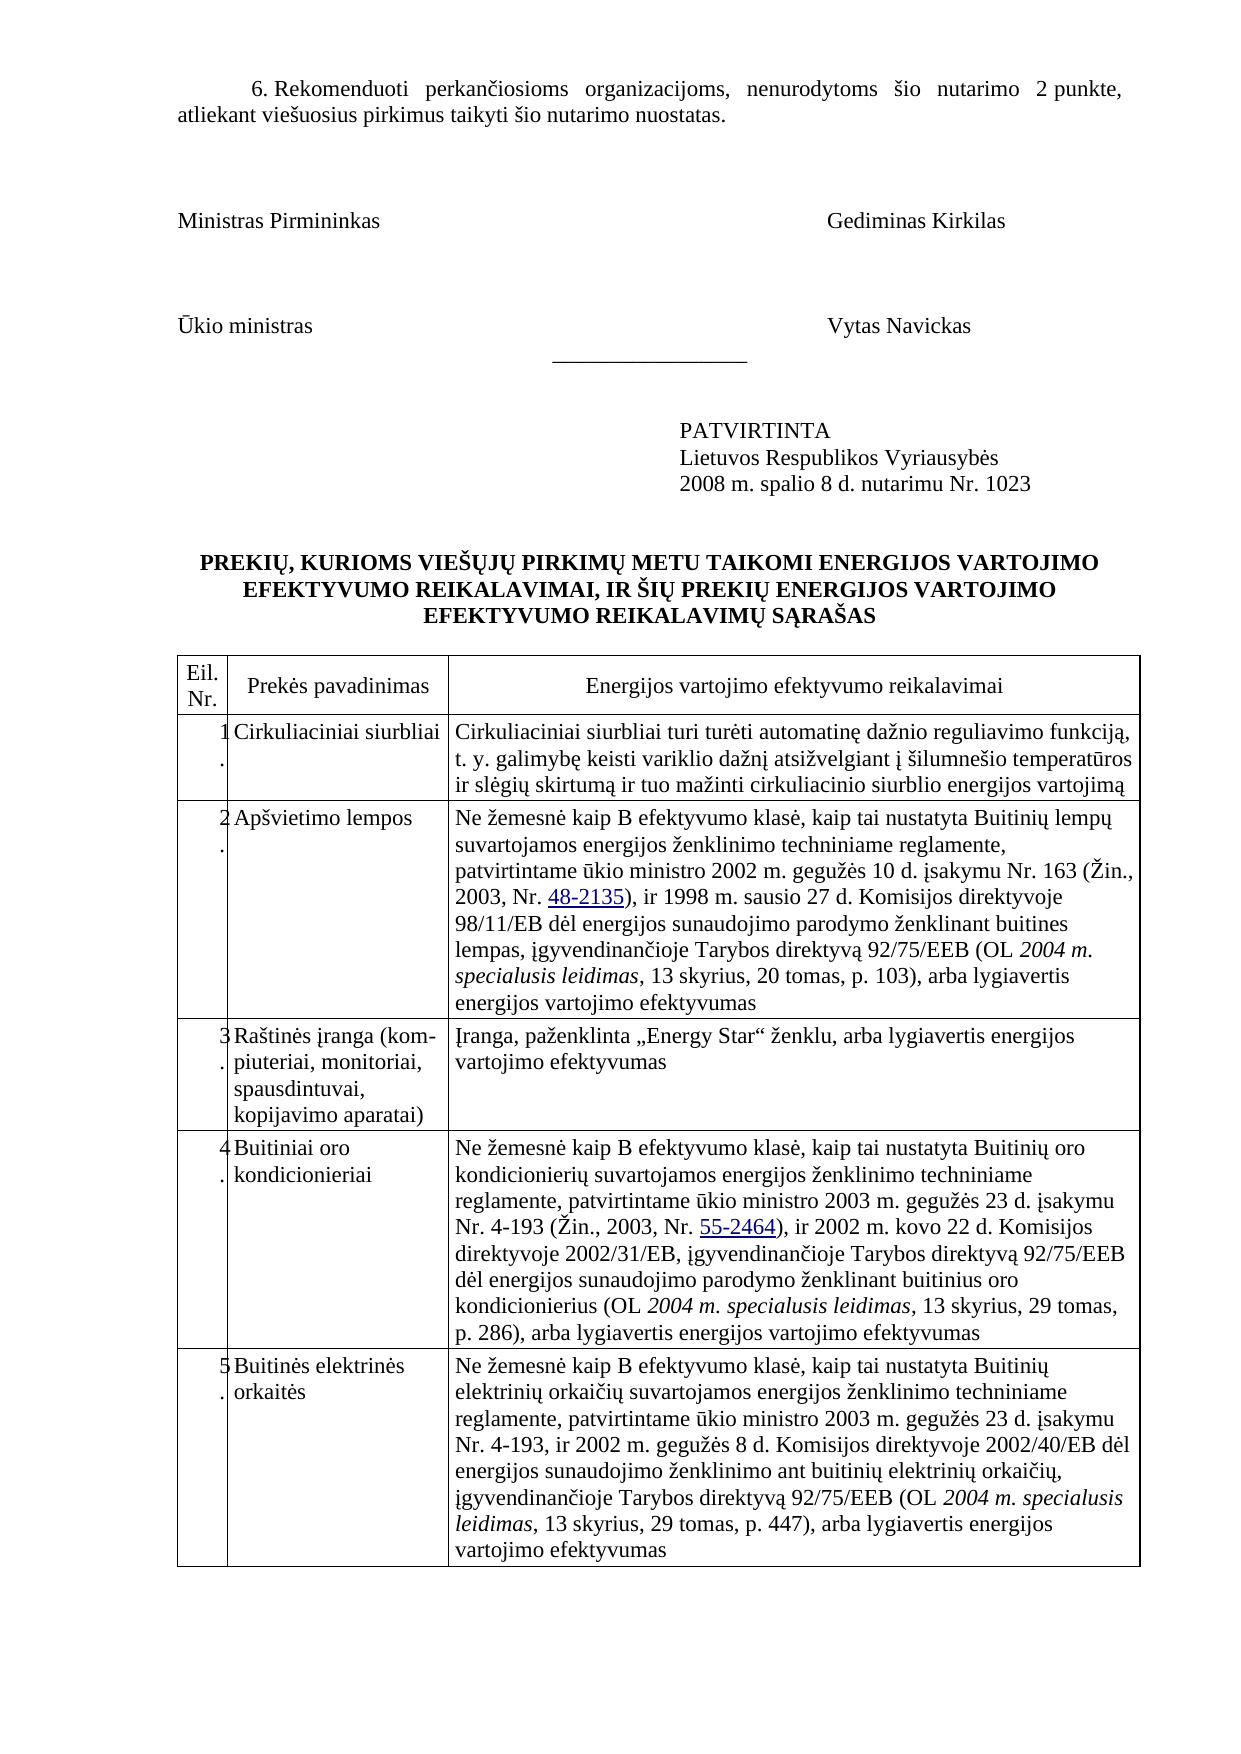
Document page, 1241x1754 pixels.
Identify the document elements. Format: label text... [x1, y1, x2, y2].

table_cell Cirkuliaciniai siurbliai turi turėti automatinę dažnio reguliavimo funkciją, t. y. galimybę keisti variklio dažnį atsižvelgiant į šilumnešio temperatūros ir slėgių skirtumą ir tuo mažinti cirkuliacinio siurblio energijos vartojimą [449, 715, 1139, 800]
table_cell [178, 715, 227, 800]
table_cell Ne žemesnė kaip B efektyvumo klasė, kaip tai nustatyta Buitinių lempų suvartojamos energijos ženklinimo techniniame reglamente, patvirtintame ūkio ministro 2002 m. gegužės 10 d. įsakymu Nr. 163 (Žin., 2003, Nr. 48-2135), ir 1998 m. sausio 27 d. Komisijos direktyvoje 98/11/EB dėl energijos sunaudojimo parodymo ženklinant buitines lempas, įgyvendinančioje Tarybos direktyvą 92/75/EEB (OL 2004 m. specialusis leidimas, 13 skyrius, 20 tomas, p. 103), arba lygiavertis energijos vartojimo efektyvumas [449, 801, 1139, 1018]
text PATVIRTINTA Lietuvos Respublikos Vyriausybės 2008 m. spalio 8 d. nutarimu Nr. 1023 [679, 418, 1122, 497]
table_cell Raštinės įranga (kom­piu­teriai, monitoriai, spausdintuvai, kopijavimo aparatai) [228, 1019, 448, 1130]
table_header Prekės pavadinimas [228, 656, 448, 714]
table_header Eil. Nr. [178, 656, 227, 714]
table_cell [178, 1019, 227, 1130]
text Ministras Pirmininkas Gediminas Kirkilas [177, 207, 1122, 233]
table_cell Ne žemesnė kaip B efektyvumo klasė, kaip tai nustatyta Buitinių elektrinių orkaičių suvartojamos energijos ženklinimo techniniame reglamente, patvirtintame ūkio ministro 2003 m. gegužės 23 d. įsakymu Nr. 4-193, ir 2002 m. gegužės 8 d. Komisijos direktyvoje 2002/40/EB dėl energijos sunaudojimo ženklinimo ant buitinių elektrinių orkaičių, įgyvendinančioje Tarybos direktyvą 92/75/EEB (OL 2004 m. specialusis leidimas, 13 skyrius, 29 tomas, p. 447), arba lygiavertis energijos vartojimo efektyvumas [449, 1349, 1139, 1566]
table_cell Apšvietimo lempos [228, 801, 448, 1018]
text 6. Rekomenduoti perkančiosioms organizacijoms, nenurodytoms šio nutarimo 2 punkte, atliekant viešuosius pirkimus taikyti šio nutarimo nuostatas. [177, 75, 1122, 128]
table_cell [178, 1131, 227, 1348]
table_cell Buitiniai oro kondicionieriai [228, 1131, 448, 1348]
table_cell Buitinės elektrinės orkaitės [228, 1349, 448, 1566]
table_cell Ne žemesnė kaip B efektyvumo klasė, kaip tai nustatyta Buitinių oro kondicionierių suvartojamos energijos ženklinimo techniniame reglamente, patvirtintame ūkio ministro 2003 m. gegužės 23 d. įsakymu Nr. 4-193 (Žin., 2003, Nr. 55-2464), ir 2002 m. kovo 22 d. Komisijos direktyvoje 2002/31/EB, įgyvendinančioje Tarybos direktyvą 92/75/EEB dėl energijos sunaudojimo parodymo ženklinant buitinius oro kondicionierius (OL 2004 m. specialusis leidimas, 13 skyrius, 29 tomas, p. 286), arba lygiavertis energijos vartojimo efektyvumas [449, 1131, 1139, 1348]
text Ūkio ministras Vytas Navickas [177, 312, 1122, 338]
text prekių, kuriOMS viešŲJŲ pirkimŲ METU taikomi energijos vartojimo efektyvumo reikalavimai, ir šiŲ prekIŲ energijos vartojimo EFEKTYVUMO reikalavimŲ sąrašAS [177, 549, 1122, 628]
table_cell Cirkuliaciniai siurbliai [228, 715, 448, 800]
table_cell [178, 801, 227, 1018]
text _________________ [177, 338, 1122, 365]
table_header Energijos vartojimo efektyvumo reikalavimai [449, 656, 1139, 714]
table_cell [178, 1349, 227, 1566]
table_cell Įranga, paženklinta „Energy Star“ ženklu, arba lygiavertis energijos vartojimo efektyvumas [449, 1019, 1139, 1130]
